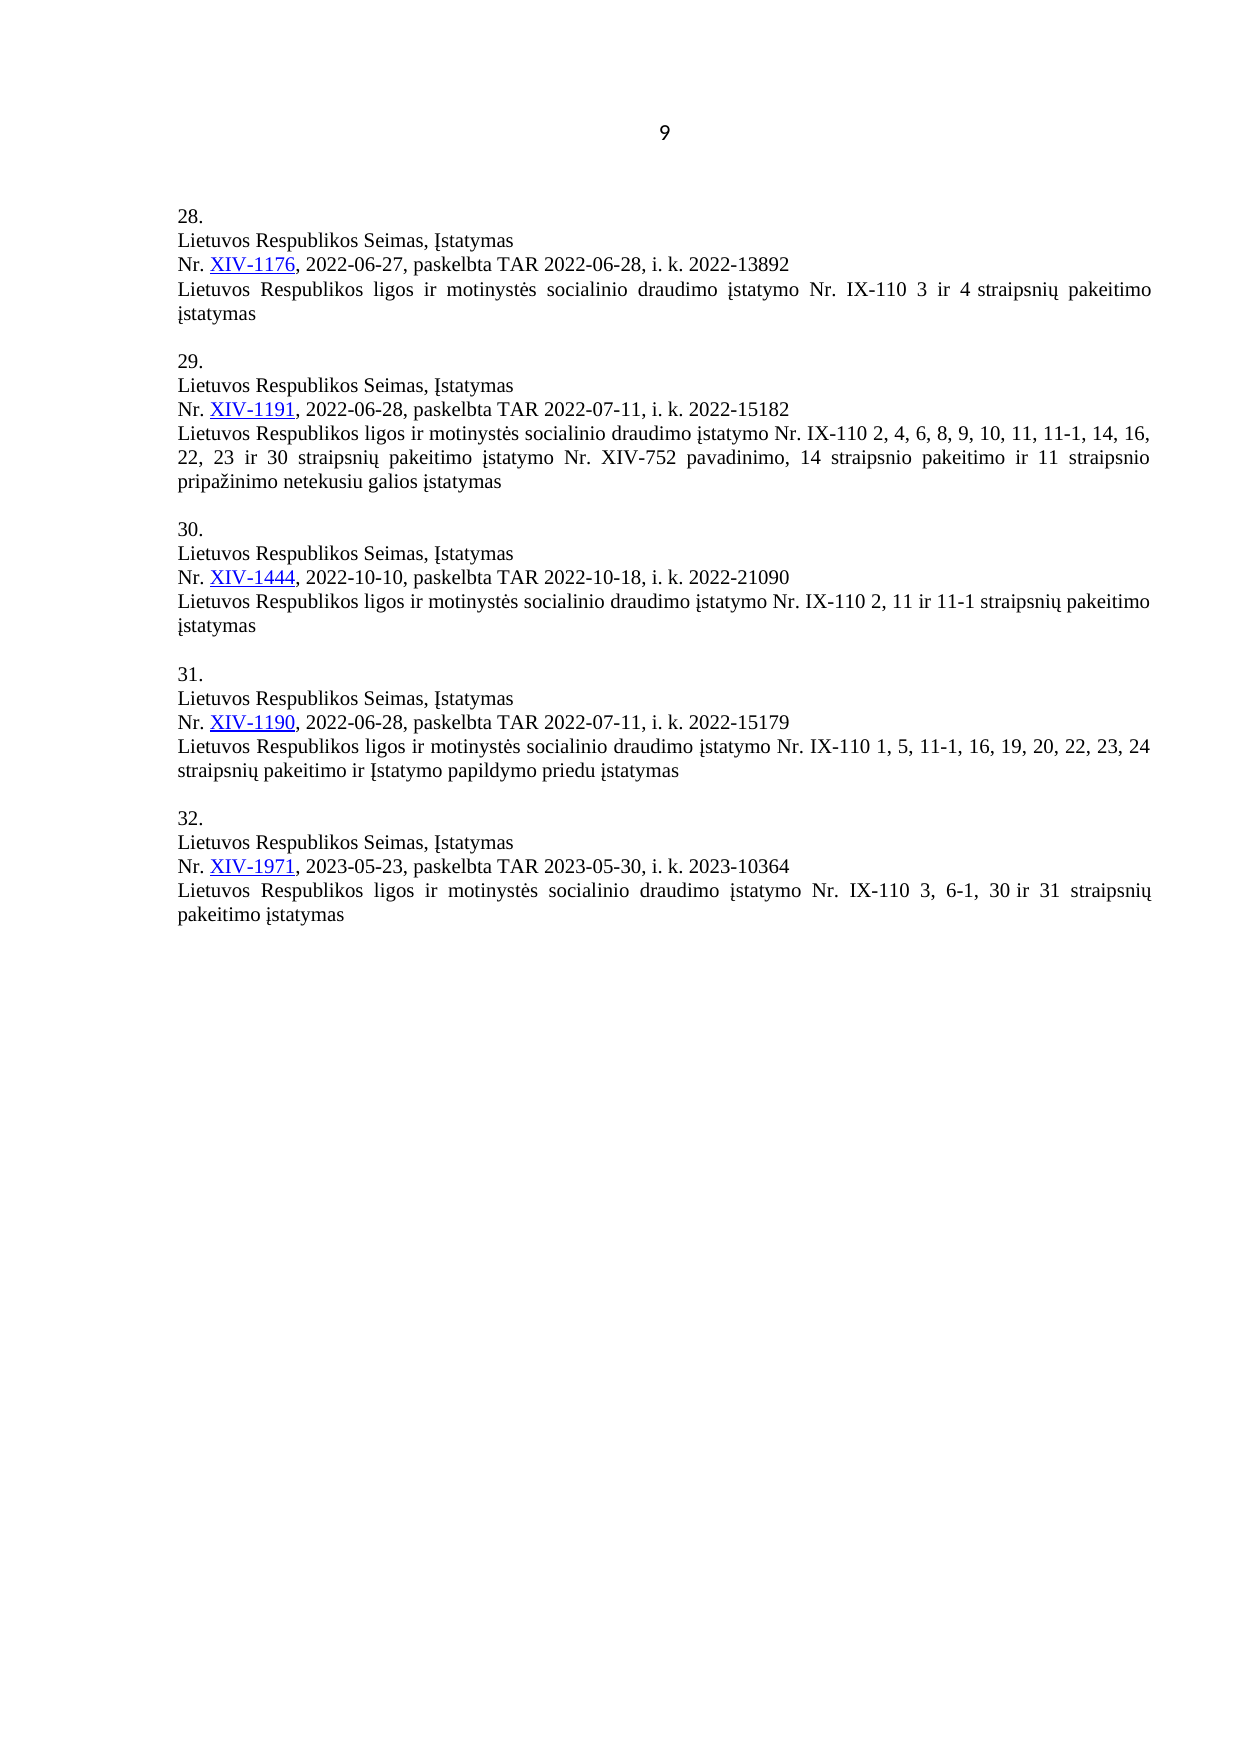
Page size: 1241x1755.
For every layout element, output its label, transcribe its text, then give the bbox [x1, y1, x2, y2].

text Lietuvos Respublikos ligos ir motinystės socialinio draudimo įstatymo Nr. IX-110 2, 11 ir 11-1 straipsnių pakeitimo įstatymas [177, 589, 1152, 637]
text Nr. XIV-1191, 2022-06-28, paskelbta TAR 2022-07-11, i. k. 2022-15182 [177, 397, 1152, 421]
text Lietuvos Respublikos Seimas, Įstatymas [177, 373, 1152, 397]
text 30. [177, 517, 1152, 541]
text 28. [177, 204, 1152, 228]
text 32. [177, 806, 1152, 830]
text Lietuvos Respublikos Seimas, Įstatymas [177, 830, 1152, 854]
text Lietuvos Respublikos Seimas, Įstatymas [177, 686, 1152, 709]
text Lietuvos Respublikos ligos ir motinystės socialinio draudimo įstatymo Nr. IX-110 2, 4, 6, 8, 9, 10, 11, 11-1, 14, 16, 22, 23 ir 30 straipsnių pakeitimo įstatymo Nr. XIV-752 pavadinimo, 14 straipsnio pakeitimo ir 11 straipsnio pripažinimo netekusiu galios įstatymas [177, 421, 1152, 493]
text Lietuvos Respublikos Seimas, Įstatymas [177, 541, 1152, 565]
text Lietuvos Respublikos ligos ir motinystės socialinio draudimo įstatymo Nr. IX-110 3 ir 4 straipsnių pakeitimo įstatymas [177, 276, 1152, 324]
text Nr. XIV-1190, 2022-06-28, paskelbta TAR 2022-07-11, i. k. 2022-15179 [177, 709, 1152, 734]
text Nr. XIV-1176, 2022-06-27, paskelbta TAR 2022-06-28, i. k. 2022-13892 [177, 252, 1152, 276]
text Nr. XIV-1971, 2023-05-23, paskelbta TAR 2023-05-30, i. k. 2023-10364 [177, 854, 1152, 878]
text 29. [177, 349, 1152, 373]
text Lietuvos Respublikos ligos ir motinystės socialinio draudimo įstatymo Nr. IX-110 1, 5, 11-1, 16, 19, 20, 22, 23, 24 straipsnių pakeitimo ir Įstatymo papildymo priedu įstatymas [177, 734, 1152, 782]
text Lietuvos Respublikos ligos ir motinystės socialinio draudimo įstatymo Nr. IX-110 3, 6-1, 30 ir 31 straipsnių pakeitimo įstatymas [177, 878, 1152, 926]
text 31. [177, 661, 1152, 686]
text Lietuvos Respublikos Seimas, Įstatymas [177, 228, 1152, 252]
text Nr. XIV-1444, 2022-10-10, paskelbta TAR 2022-10-18, i. k. 2022-21090 [177, 565, 1152, 589]
